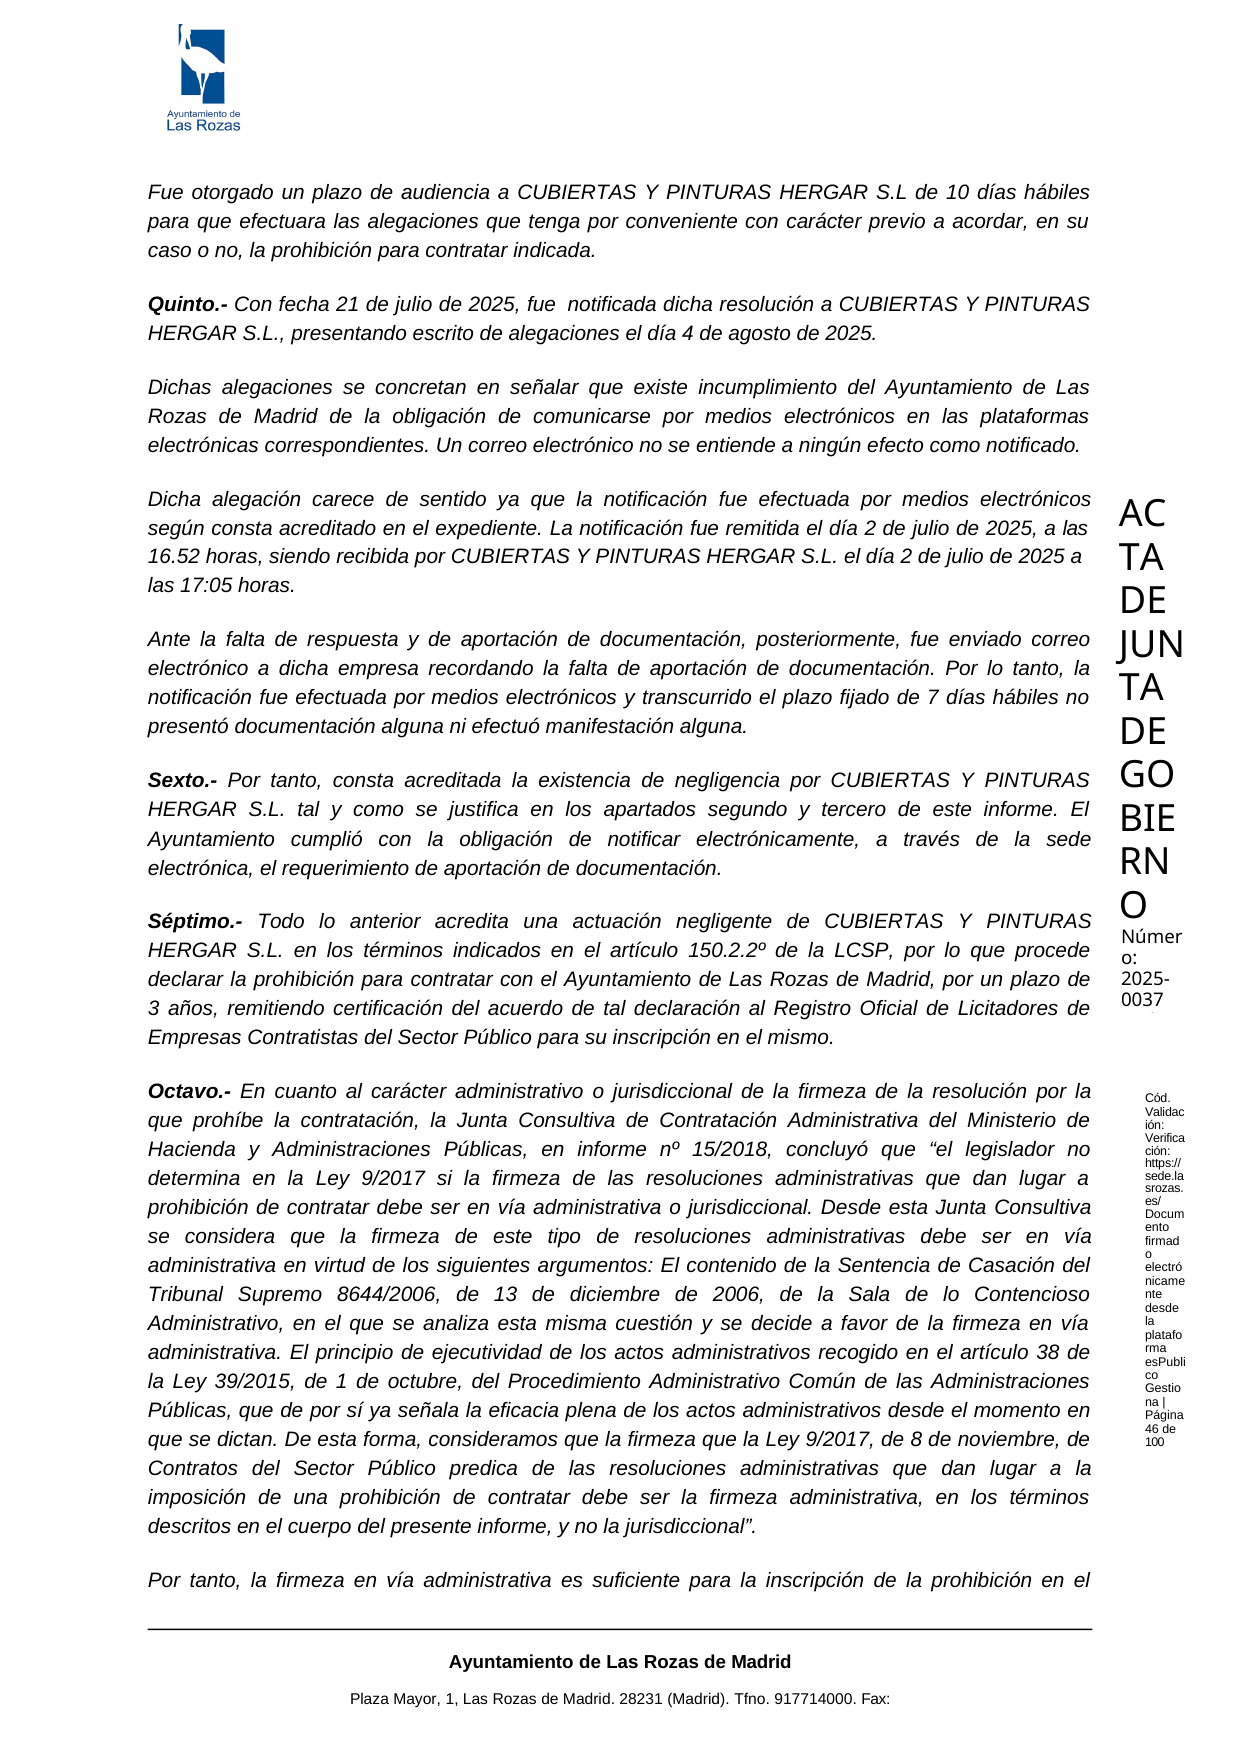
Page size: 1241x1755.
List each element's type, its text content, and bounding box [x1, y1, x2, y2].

text Verificación: https://sede.lasrozas.es/ [1145, 1132, 1186, 1207]
text Dichas alegaciones se concretan en señalar que existe incumplimiento del Ayuntamiento de Las Rozas de Madrid de la obligación de comunicarse por medios electrónicos en las plataformas electrónicas correspondientes. Un correo electrónico no se entiende a ningún efecto como notificado. [148, 374, 1093, 456]
text Octavo.- En cuanto al carácter administrativo o jurisdiccional de la firmeza de la resolución por la que prohíbe la contratación, la Junta Consultiva de Contratación Administrativa del Ministerio de Hacienda y Administraciones Públicas, en informe nº 15/2018, concluyó que “el legislador no determina en la Ley 9/2017 si la firmeza de las resoluciones administrativas que dan lugar a prohibición de contratar debe ser en vía administrativa o jurisdiccional. Desde esta Junta Consultiva se considera que la firmeza de este tipo de resoluciones administrativas debe ser en vía administrativa en virtud de los siguientes argumentos: El contenido de la Sentencia de Casación del Tribunal Supremo 8644/2006, de 13 de diciembre de 2006, de la Sala de lo Contencioso Administrativo, en el que se analiza esta misma cuestión y se decide a favor de la firmeza en vía administrativa. El principio de ejecutividad de los actos administrativos recogido en el artículo 38 de la Ley 39/2015, de 1 de octubre, del Procedimiento Administrativo Común de las Administraciones Públicas, que de por sí ya señala la eficacia plena de los actos administrativos desde el momento en que se dictan. De esta forma, consideramos que la firmeza que la Ley 9/2017, de 8 de noviembre, de Contratos del Sector Público predica de las resoluciones administrativas que dan lugar a la imposición de una prohibición de contratar debe ser la firmeza administrativa, en los términos descritos en el cuerpo del presente informe, y no la jurisdiccional”. [148, 1079, 1093, 1537]
text Quinto.- Con fecha 21 de julio de 2025, fue notificada dicha resolución a CUBIERTAS Y PINTURAS HERGAR S.L., presentando escrito de alegaciones el día 4 de agosto de 2025. [148, 291, 1093, 345]
text Por tanto, la firmeza en vía administrativa es suficiente para la inscripción de la prohibición en el [148, 1568, 1093, 1592]
text Sexto.- Por tanto, consta acreditada la existencia de negligencia por CUBIERTAS Y PINTURAS HERGAR S.L. tal y como se justifica en los apartados segundo y tercero de este informe. El Ayuntamiento cumplió con la obligación de notificar electrónicamente, a través de la sede electrónica, el requerimiento de aportación de documentación. [148, 768, 1093, 879]
text Fue otorgado un plazo de audiencia a CUBIERTAS Y PINTURAS HERGAR S.L de 10 días hábiles para que efectuara las alegaciones que tenga por conveniente con carácter previo a acordar, en su caso o no, la prohibición para contratar indicada. [148, 179, 1093, 261]
text 16.52 horas, siendo recibida por CUBIERTAS Y PINTURAS HERGAR S.L. el día 2 de julio de 2025 a las 17:05 horas. [148, 544, 1093, 597]
text Séptimo.- Todo lo anterior acredita una actuación negligente de CUBIERTAS Y PINTURAS HERGAR S.L. en los términos indicados en el artículo 150.2.2º de la LCSP, por lo que procede declarar la prohibición para contratar con el Ayuntamiento de Las Rozas de Madrid, por un plazo de 3 años, remitiendo certificación del acuerdo de tal declaración al Registro Oficial de Licitadores de Empresas Contratistas del Sector Público para su inscripción en el mismo. [148, 909, 1093, 1049]
text Documento firmado electrónicamente desde la plataforma esPublico Gestiona | Página 46 de 100 [1145, 1207, 1186, 1449]
text Cód. Validación: [1145, 1092, 1186, 1132]
text Número: 2025-0037 Fecha: 16/09/2025 [1121, 927, 1185, 1012]
text Ante la falta de respuesta y de aportación de documentación, posteriormente, fue enviado correo electrónico a dicha empresa recordando la falta de aportación de documentación. Por lo tanto, la notificación fue efectuada por medios electrónicos y transcurrido el plazo fijado de 7 días hábiles no presentó documentación alguna ni efectuó manifestación alguna. [148, 627, 1093, 738]
text Dicha alegación carece de sentido ya que la notificación fue efectuada por medios electrónicos según consta acreditado en el expediente. La notificación fue remitida el día 2 de julio de 2025, a las [148, 486, 1093, 539]
text ACTA DE JUNTA DE GOBIERNO [1119, 492, 1185, 927]
text Dicha alegación carece de sentido ya que la notificación fue efectuada por medios electrónicos según consta acreditado en el expediente. La notificación fue remitida el día 2 de julio de 2025, a las [1117, 489, 1185, 661]
